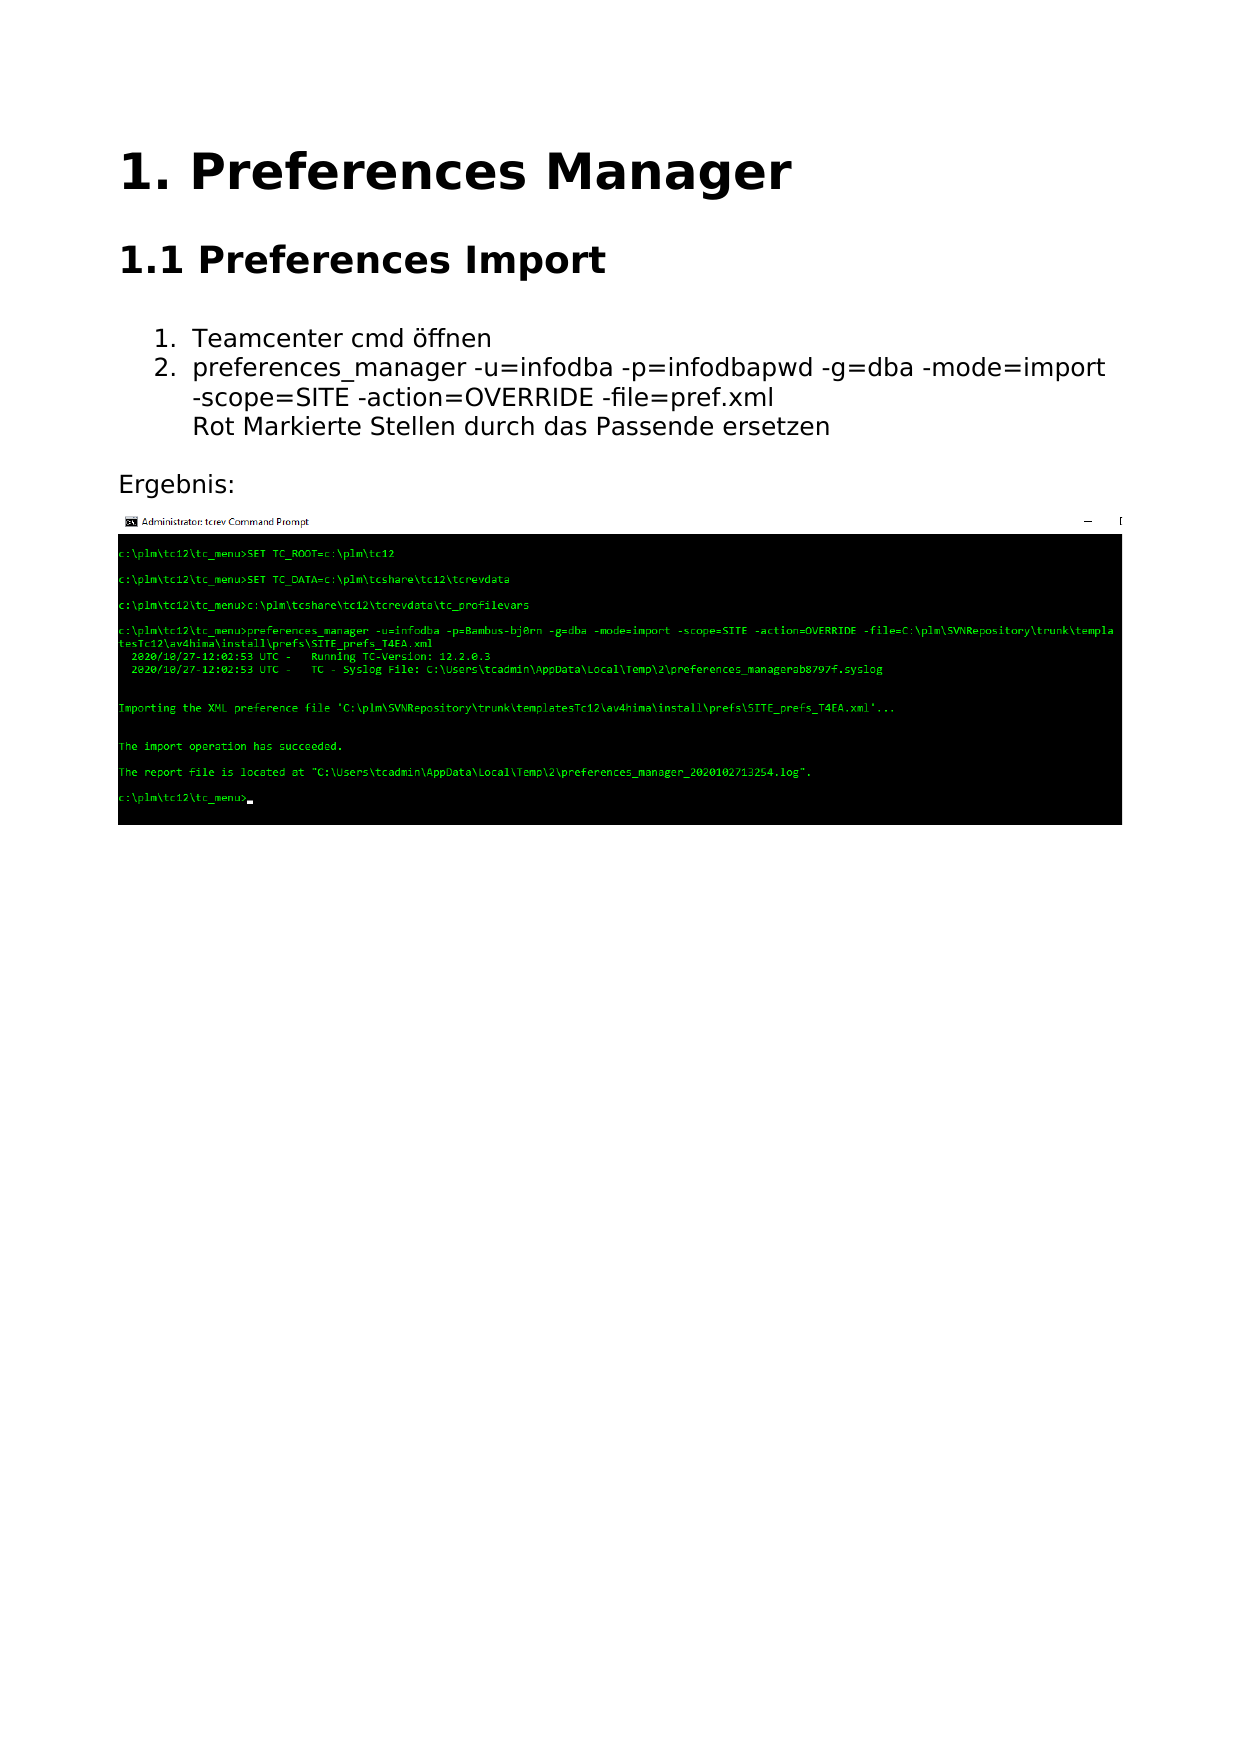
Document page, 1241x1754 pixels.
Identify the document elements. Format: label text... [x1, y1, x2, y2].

list preferences_manager -u=infodba -p=infodbapwd -g=dba -mode=import -scope=SITE -action=OVERRIDE -file=pref.xml Rot Markierte Stellen durch das Passende ersetzen [177, 354, 1122, 441]
subtitle 1. Preferences Manager [118, 143, 1122, 201]
subtitle 1.1 Preferences Import [118, 239, 1122, 282]
picture [118, 512, 1123, 825]
text Ergebnis: [118, 471, 1122, 500]
list Teamcenter cmd öffnen [177, 324, 1122, 354]
